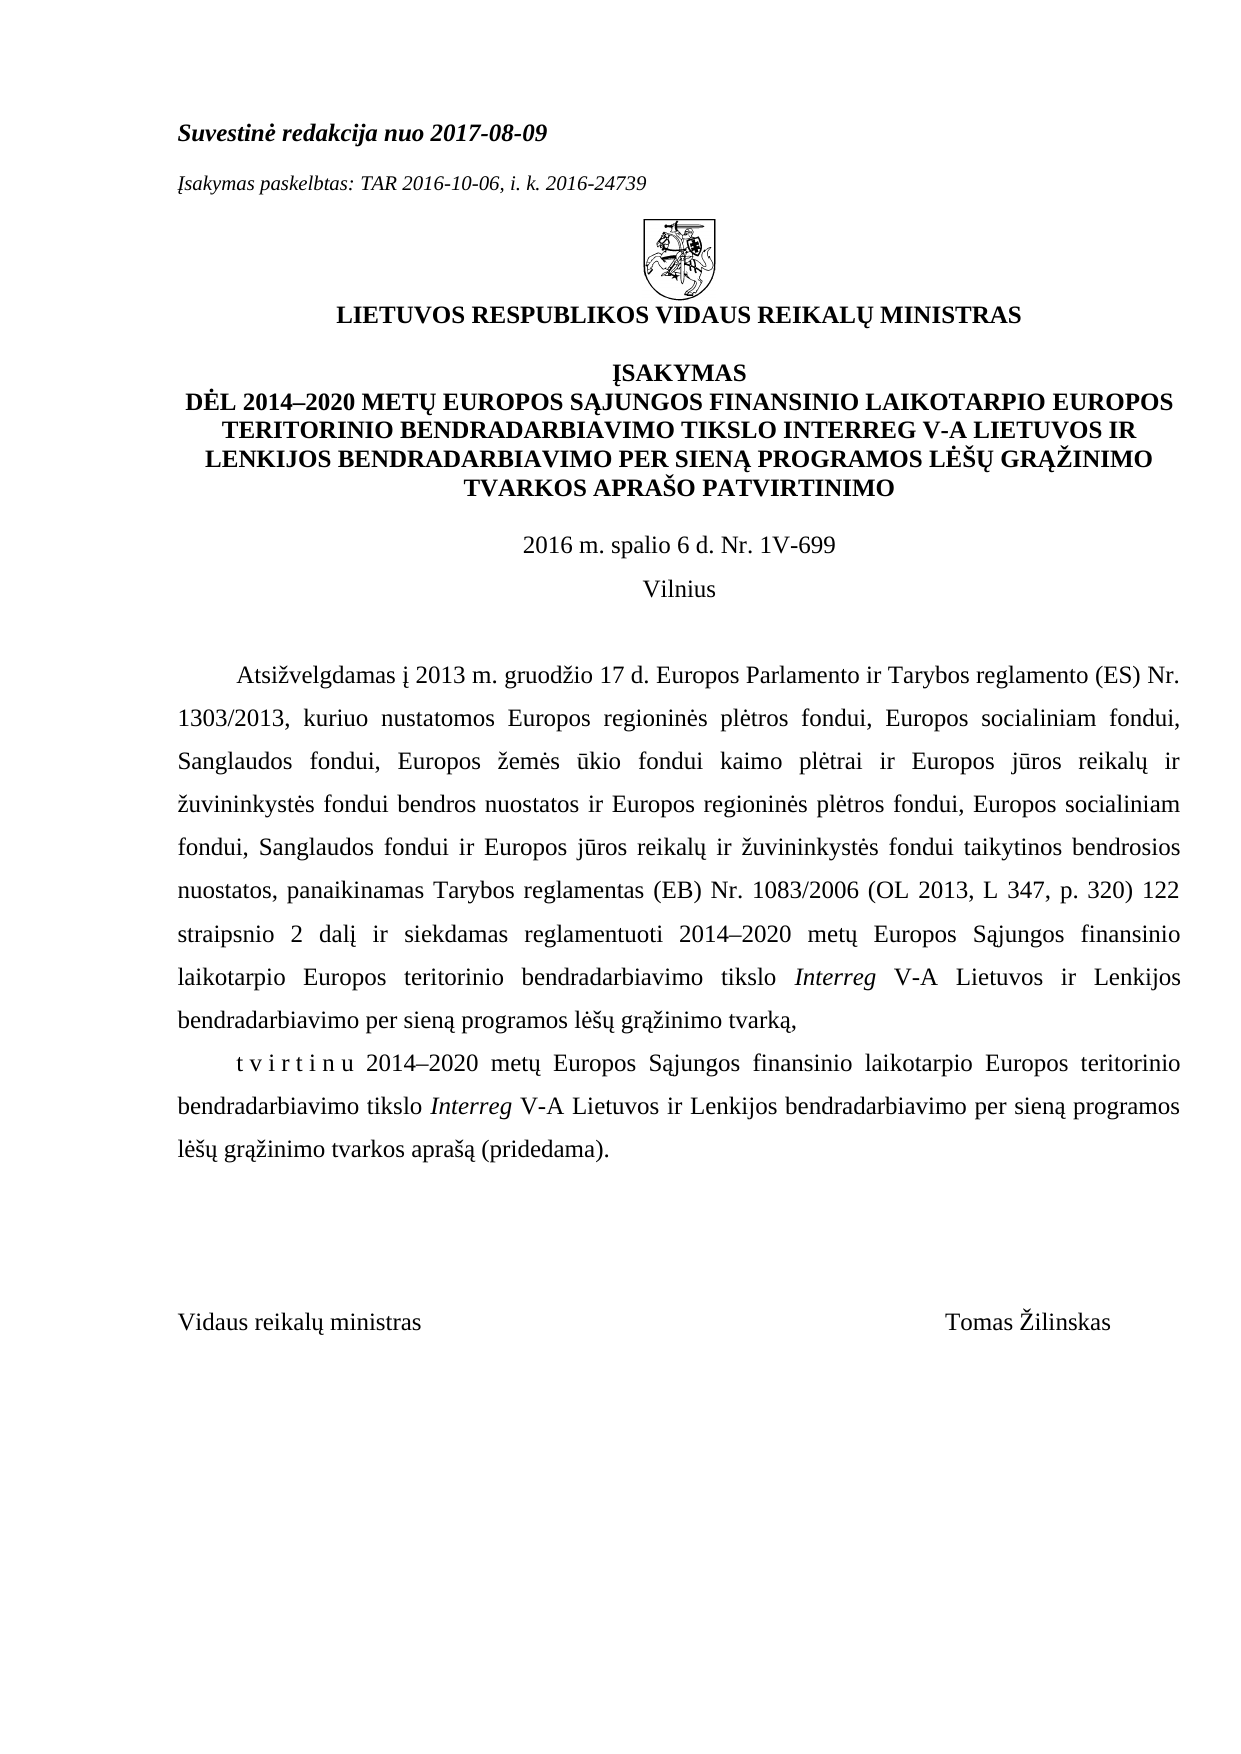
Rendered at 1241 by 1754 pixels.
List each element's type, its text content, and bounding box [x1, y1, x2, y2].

text DĖL 2014–2020 METŲ EUROPOS SĄJUNGOS FINANSINIO LAIKOTARPIO EUROPOS TERITORINIO BENDRADARBIAVIMO TIKSLO INTERREG V-A LIETUVOS IR LENKIJOS BENDRADARBIAVIMO PER SIENĄ PROGRAMOS LĖŠŲ GRĄŽINIMO TVARKOS APRAŠO PATVIRTINIMO [177, 387, 1181, 502]
text Vilnius [177, 574, 1181, 602]
text LIETUVOS RESPUBLIKOS VIDAUS REIKALŲ MINISTRAS [177, 301, 1181, 329]
text ĮSAKYMAS [177, 358, 1181, 387]
text Įsakymas paskelbtas: TAR 2016-10-06, i. k. 2016-24739 [177, 171, 1181, 195]
text Suvestinė redakcija nuo 2017-08-09 [177, 118, 1181, 147]
text 2016 m. spalio 6 d. Nr. 1V-699 [177, 531, 1181, 559]
text Vidaus reikalų ministras Tomas Žilinskas [177, 1307, 1181, 1336]
text Atsižvelgdamas į 2013 m. gruodžio 17 d. Europos Parlamento ir Tarybos reglamento (ES) Nr. 1303/2013, kuriuo nustatomos Europos regioninės plėtros fondui, Europos socialiniam fondui, Sanglaudos fondui, Europos žemės ūkio fondui kaimo plėtrai ir Europos jūros reikalų ir žuvininkystės fondui bendros nuostatos ir Europos regioninės plėtros fondui, Europos socialiniam fondui, Sanglaudos fondui ir Europos jūros reikalų ir žuvininkystės fondui taikytinos bendrosios nuostatos, panaikinamas Tarybos reglamentas (EB) Nr. 1083/2006 (OL 2013, L 347, p. 320) 122 straipsnio 2 dalį ir siekdamas reglamentuoti 2014–2020 metų Europos Sąjungos finansinio laikotarpio Europos teritorinio bendradarbiavimo tikslo Interreg V-A Lietuvos ir Lenkijos bendradarbiavimo per sieną programos lėšų grąžinimo tvarką, [177, 660, 1181, 1034]
text tvirtinu 2014–2020 metų Europos Sąjungos finansinio laikotarpio Europos teritorinio bendradarbiavimo tikslo Interreg V-A Lietuvos ir Lenkijos bendradarbiavimo per sieną programos lėšų grąžinimo tvarkos aprašą (pridedama). [177, 1048, 1181, 1163]
